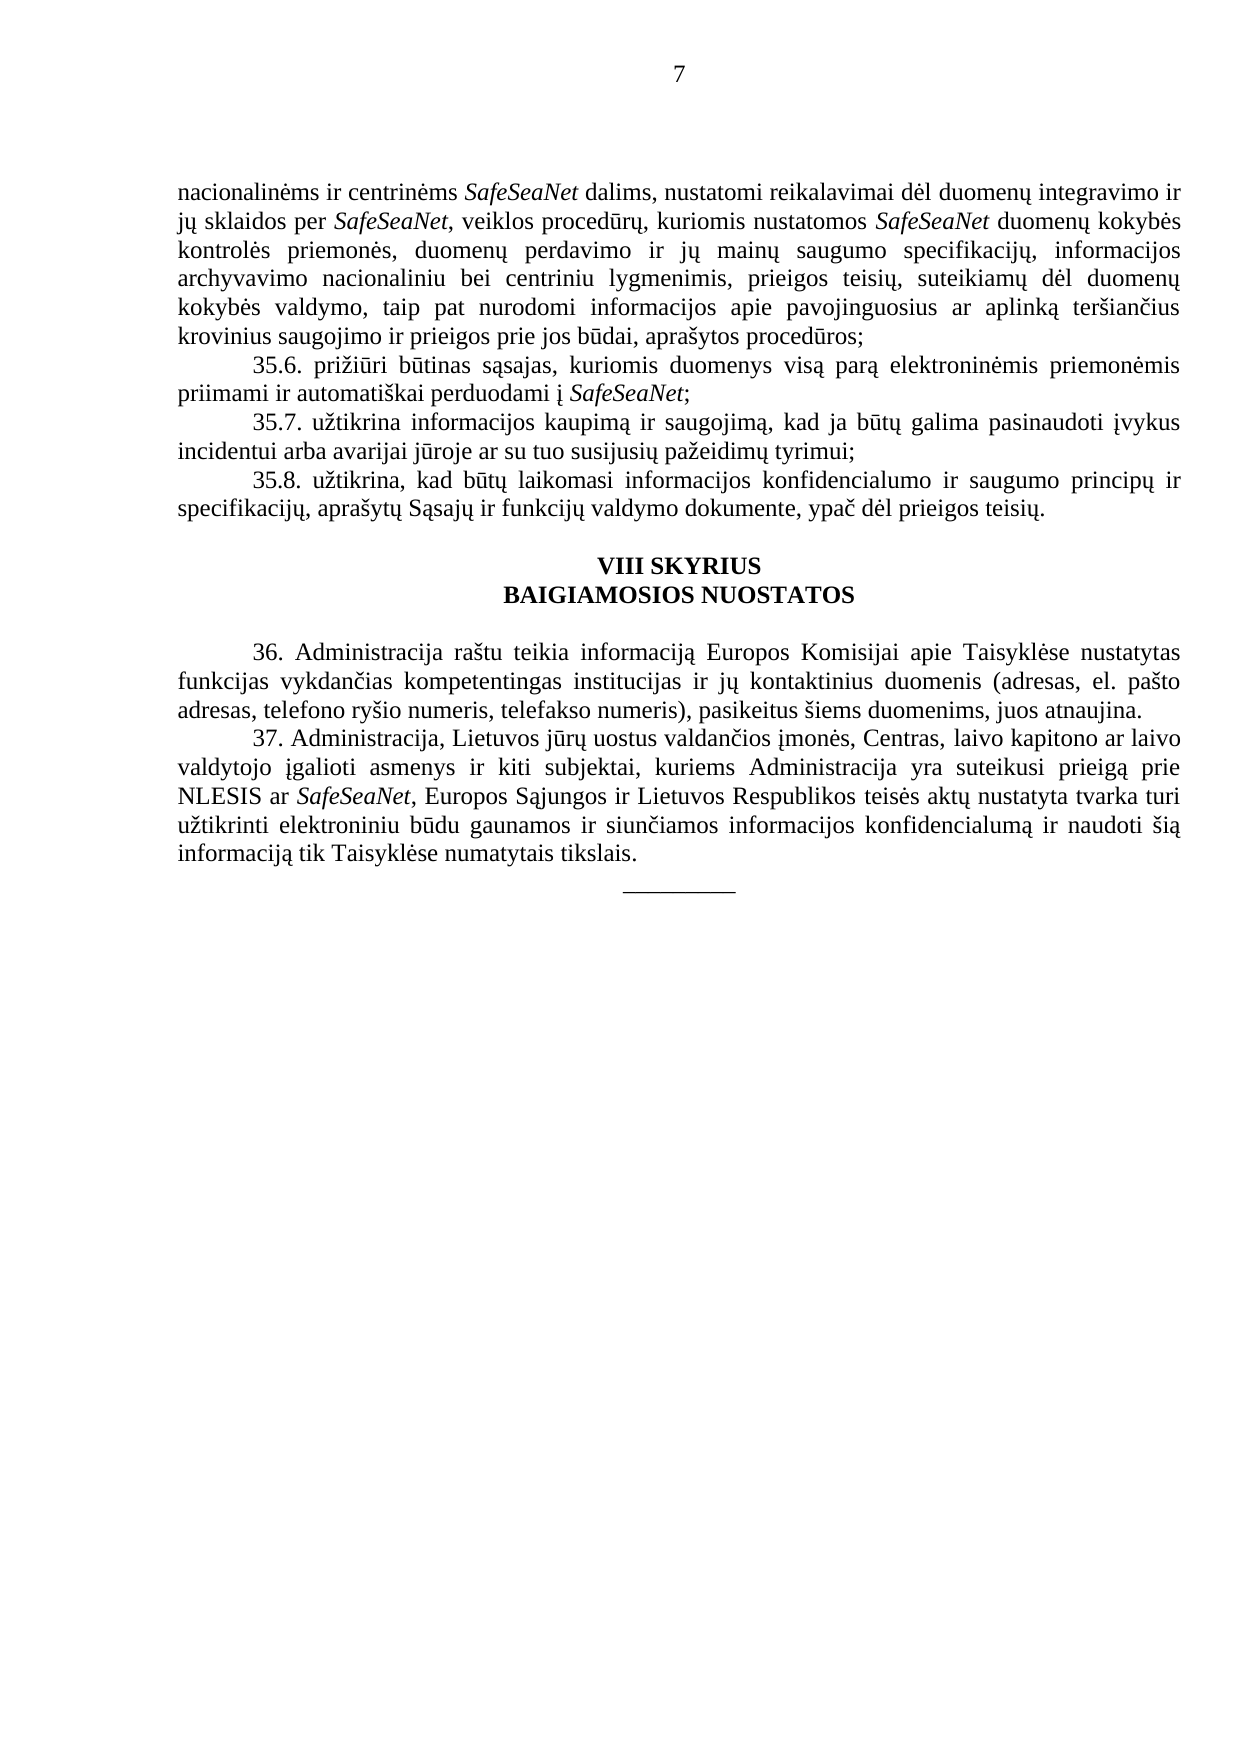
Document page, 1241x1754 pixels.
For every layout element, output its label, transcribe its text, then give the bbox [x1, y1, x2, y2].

text BAIGIAMOSIOS NUOSTATOS [177, 580, 1181, 608]
text nacionalinėms ir centrinėms SafeSeaNet dalims, nustatomi reikalavimai dėl duomenų integravimo ir jų sklaidos per SafeSeaNet, veiklos procedūrų, kuriomis nustatomos SafeSeaNet duomenų kokybės kontrolės priemonės, duomenų perdavimo ir jų mainų saugumo specifikacijų, informacijos archyvavimo nacionaliniu bei centriniu lygmenimis, prieigos teisių, suteikiamų dėl duomenų kokybės valdymo, taip pat nurodomi informacijos apie pavojinguosius ar aplinką teršiančius krovinius saugojimo ir prieigos prie jos būdai, aprašytos procedūros; [177, 177, 1181, 350]
text 35.6. prižiūri būtinas sąsajas, kuriomis duomenys visą parą elektroninėmis priemonėmis priimami ir automatiškai perduodami į SafeSeaNet; [177, 350, 1181, 407]
text 37. Administracija, Lietuvos jūrų uostus valdančios įmonės, Centras, laivo kapitono ar laivo valdytojo įgalioti asmenys ir kiti subjektai, kuriems Administracija yra suteikusi prieigą prie NLESIS ar SafeSeaNet, Europos Sąjungos ir Lietuvos Respublikos teisės aktų nustatyta tvarka turi užtikrinti elektroniniu būdu gaunamos ir siunčiamos informacijos konfidencialumą ir naudoti šią informaciją tik Taisyklėse numatytais tikslais. [177, 723, 1181, 867]
text 35.8. užtikrina, kad būtų laikomasi informacijos konfidencialumo ir saugumo principų ir specifikacijų, aprašytų Sąsajų ir funkcijų valdymo dokumente, ypač dėl prieigos teisių. [177, 465, 1181, 522]
text 35.7. užtikrina informacijos kaupimą ir saugojimą, kad ja būtų galima pasinaudoti įvykus incidentui arba avarijai jūroje ar su tuo susijusių pažeidimų tyrimui; [177, 407, 1181, 465]
text 36. Administracija raštu teikia informaciją Europos Komisijai apie Taisyklėse nustatytas funkcijas vykdančias kompetentingas institucijas ir jų kontaktinius duomenis (adresas, el. pašto adresas, telefono ryšio numeris, telefakso numeris), pasikeitus šiems duomenims, juos atnaujina. [177, 637, 1181, 723]
text _________ [177, 867, 1181, 896]
text VIII SKYRIUS [177, 551, 1181, 580]
